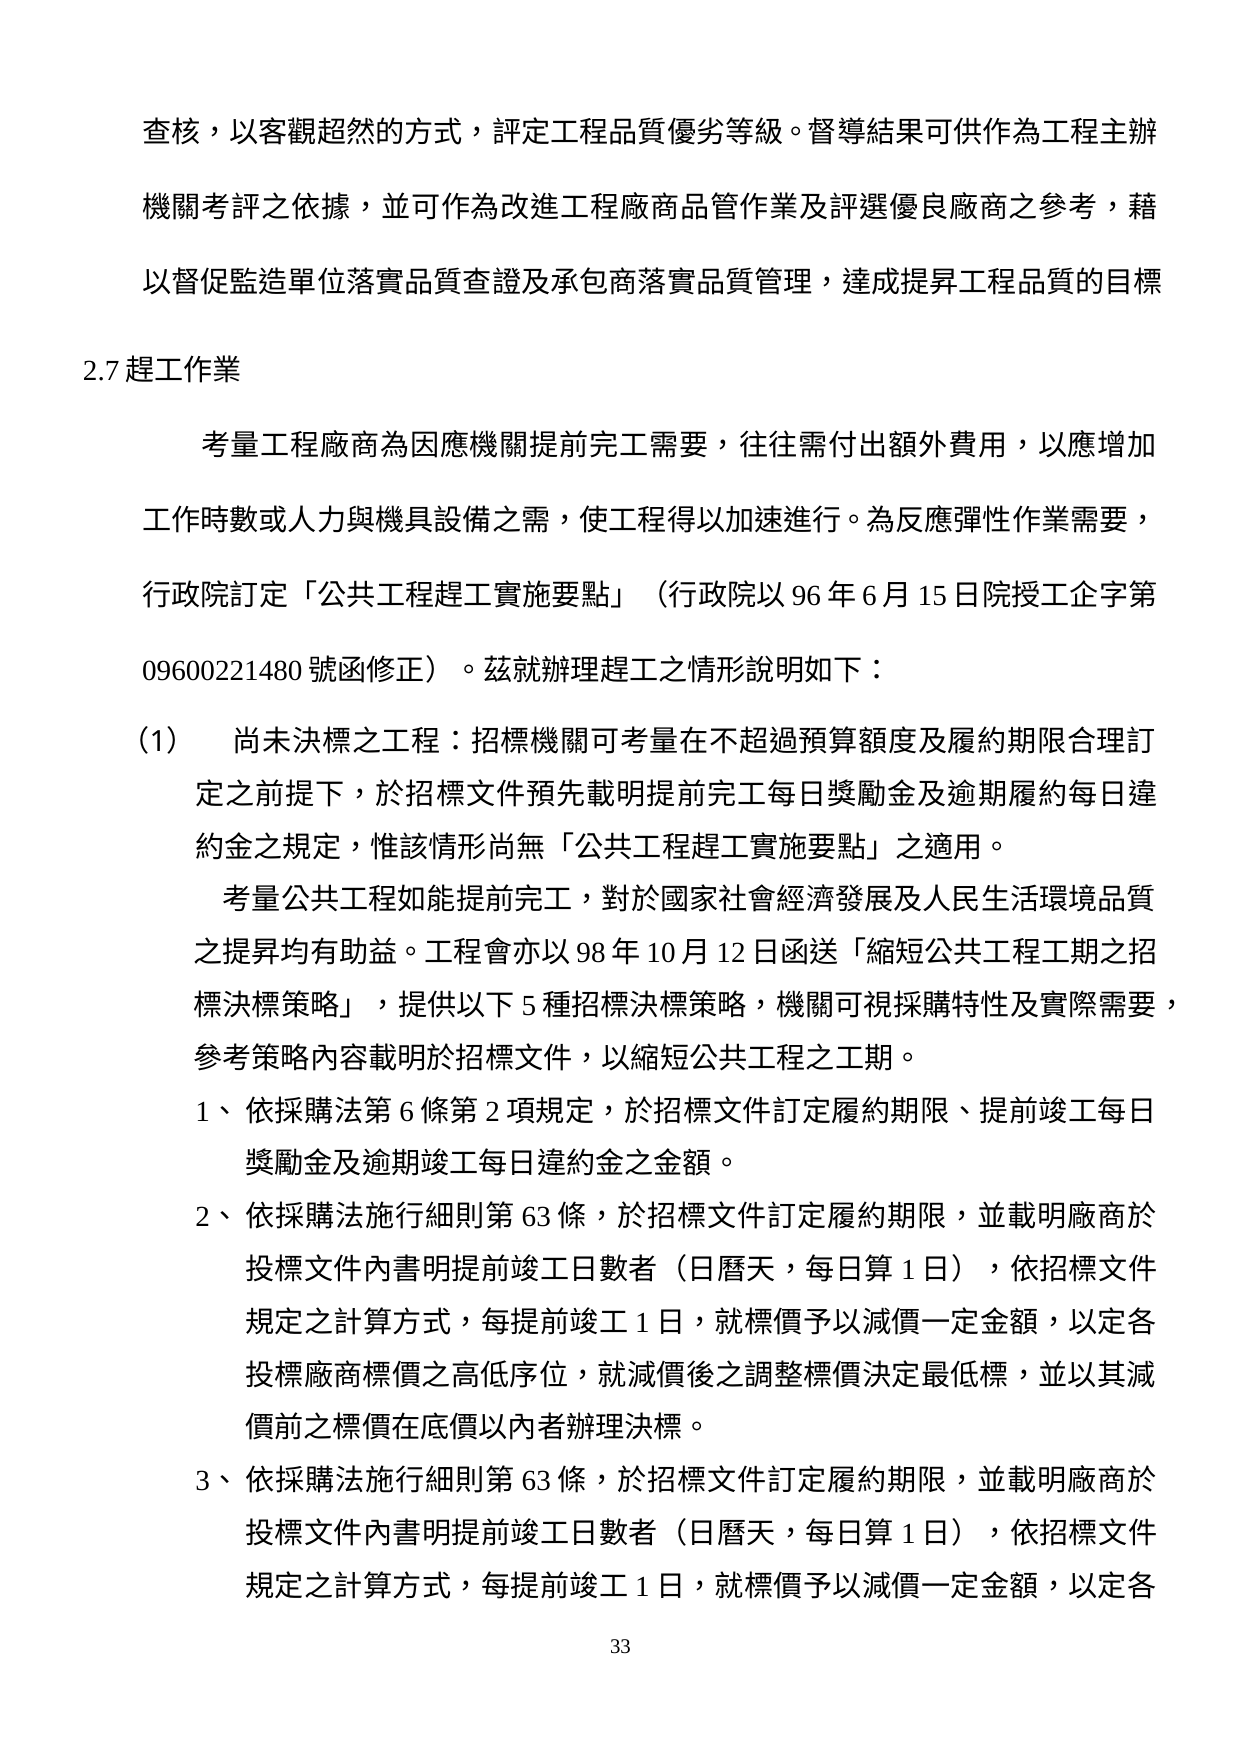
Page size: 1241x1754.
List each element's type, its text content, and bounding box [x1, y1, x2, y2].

list 依採購法第6條第2項規定，於招標文件訂定履約期限、提前竣工每日獎勵金及逾期竣工每日違約金之金額。 [195, 1087, 1157, 1182]
list 尚未決標之工程：招標機關可考量在不超過預算額度及履約期限合理訂定之前提下，於招標文件預先載明提前完工每日獎勵金及逾期履約每日違約金之規定，惟該情形尚無「公共工程趕工實施要點」之適用。 [120, 717, 1157, 865]
list 依採購法施行細則第63條，於招標文件訂定履約期限，並載明廠商於投標文件內書明提前竣工日數者（日曆天，每日算1日），依招標文件規定之計算方式，每提前竣工1日，就標價予以減價一定金額，以定各投標廠商標價之高低序位，就減價後之調整標價決定最低標，並以其減價前之標價在底價以內者辦理決標。 [195, 1193, 1157, 1446]
text 2.7趕工作業 [83, 330, 1157, 405]
text 考量工程廠商為因應機關提前完工需要，往往需付出額外費用，以應增加工作時數或人力與機具設備之需，使工程得以加速進行。為反應彈性作業需要，行政院訂定「公共工程趕工實施要點」（行政院以96年6月15日院授工企字第09600221480號函修正）。茲就辦理趕工之情形說明如下： [142, 405, 1157, 705]
text 為確認工程品質管理工作執行之成效，各工程主管機關採行工程施工品質查核，以客觀超然的方式，評定工程品質優劣等級。督導結果可供作為工程主辦機關考評之依據，並可作為改進工程廠商品管作業及評選優良廠商之參考，藉以督促監造單位落實品質查證及承包商落實品質管理，達成提昇工程品質的目標。 [142, 92, 1157, 317]
text 考量公共工程如能提前完工，對於國家社會經濟發展及人民生活環境品質之提昇均有助益。工程會亦以98年10月12日函送「縮短公共工程工期之招標決標策略」，提供以下5種招標決標策略，機關可視採購特性及實際需要，參考策略內容載明於招標文件，以縮短公共工程之工期。 [120, 876, 1157, 1077]
list 依採購法施行細則第63條，於招標文件訂定履約期限，並載明廠商於投標文件內書明提前竣工日數者（日曆天，每日算1日），依招標文件規定之計算方式，每提前竣工1日，就標價予以減價一定金額，以定各 [195, 1457, 1157, 1605]
